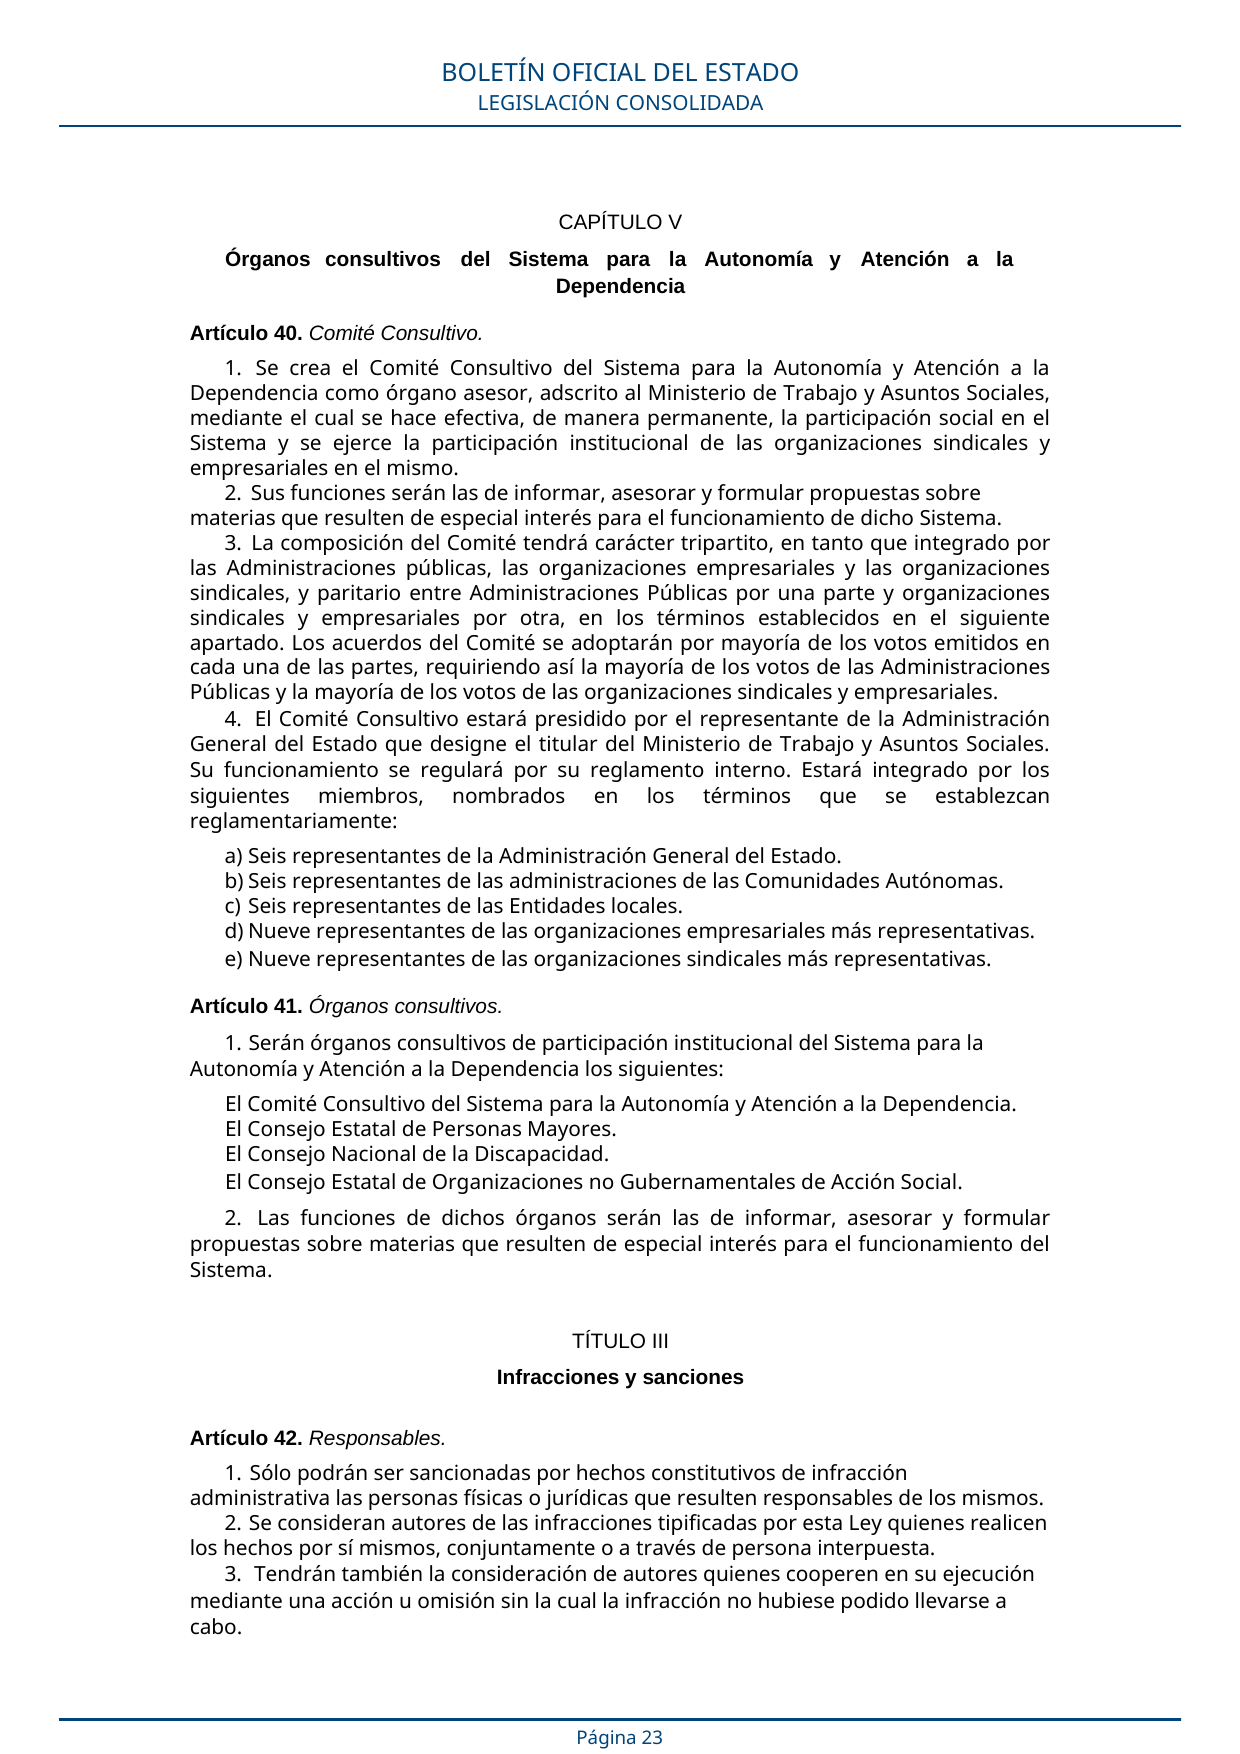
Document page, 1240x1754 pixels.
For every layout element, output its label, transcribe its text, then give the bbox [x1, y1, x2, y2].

list Se consideran autores de las infracciones tipificadas por esta Ley quienes realicen los hechos por sí mismos, conjuntamente o a través de persona interpuesta. [189, 1511, 1051, 1560]
text Órganos consultivos del Sistema para la Autonomía y Atención a la [225, 247, 1089, 271]
list La composición del Comité tendrá carácter tripartito, en tanto que integrado por las Administraciones públicas, las organizaciones empresariales y las organizaciones sindicales, y paritario entre Administraciones Públicas por una parte y organizaciones sindicales y empresariales por otra, en los términos establecidos en el siguiente apartado. Los acuerdos del Comité se adoptarán por mayoría de los votos emitidos en cada una de las partes, requiriendo así la mayoría de los votos de las Administraciones Públicas y la mayoría de los votos de las organizaciones sindicales y empresariales. [189, 530, 1051, 705]
text Página 23 [150, 1724, 1089, 1749]
text BOLETÍN OFICIAL DEL ESTADO [150, 55, 1091, 88]
text Infracciones y sanciones [150, 1365, 1091, 1389]
list Seis representantes de las Entidades locales. [224, 894, 1089, 919]
text CAPÍTULO V [558, 210, 1089, 234]
text Dependencia [150, 274, 1091, 298]
text LEGISLACIÓN CONSOLIDADA [150, 88, 1091, 116]
list Nueve representantes de las organizaciones empresariales más representativas. [224, 919, 1089, 944]
text El Consejo Estatal de Organizaciones no Gubernamentales de Acción Social. [225, 1167, 1089, 1195]
text El Comité Consultivo del Sistema para la Autonomía y Atención a la Dependencia. [225, 1089, 1089, 1117]
text Artículo 41. Órganos consultivos. [189, 994, 1089, 1018]
list Tendrán también la consideración de autores quienes cooperen en su ejecución mediante una acción u omisión sin la cual la infracción no hubiese podido llevarse a cabo. [189, 1561, 1049, 1640]
list Se crea el Comité Consultivo del Sistema para la Autonomía y Atención a la Dependencia como órgano asesor, adscrito al Ministerio de Trabajo y Asuntos Sociales, mediante el cual se hace efectiva, de manera permanente, la participación social en el Sistema y se ejerce la participación institucional de las organizaciones sindicales y empresariales en el mismo. [189, 355, 1051, 480]
list Sólo podrán ser sancionadas por hechos constitutivos de infracción administrativa las personas físicas o jurídicas que resulten responsables de los mismos. [189, 1461, 1049, 1510]
list Seis representantes de las administraciones de las Comunidades Autónomas. [224, 869, 1089, 894]
text El Consejo Nacional de la Discapacidad. [225, 1142, 1089, 1167]
list Nueve representantes de las organizaciones sindicales más representativas. [224, 944, 1089, 972]
list El Comité Consultivo estará presidido por el representante de la Administración General del Estado que designe el titular del Ministerio de Trabajo y Asuntos Sociales. Su funcionamiento se regulará por su reglamento interno. Estará integrado por los siguientes miembros, nombrados en los términos que se establezcan reglamentariamente: [189, 705, 1051, 834]
text TÍTULO III [150, 1328, 1091, 1352]
text Artículo 42. Responsables. [189, 1426, 1089, 1449]
list Seis representantes de la Administración General del Estado. [224, 841, 1089, 869]
list Sus funciones serán las de informar, asesorar y formular propuestas sobre materias que resulten de especial interés para el funcionamiento de dicho Sistema. [189, 480, 1051, 530]
list Las funciones de dichos órganos serán las de informar, asesorar y formular propuestas sobre materias que resulten de especial interés para el funcionamiento del Sistema. [189, 1204, 1051, 1282]
text Artículo 40. Comité Consultivo. [189, 320, 1089, 344]
text El Consejo Estatal de Personas Mayores. [225, 1117, 1089, 1142]
list Serán órganos consultivos de participación institucional del Sistema para la Autonomía y Atención a la Dependencia los siguientes: [189, 1029, 1051, 1082]
